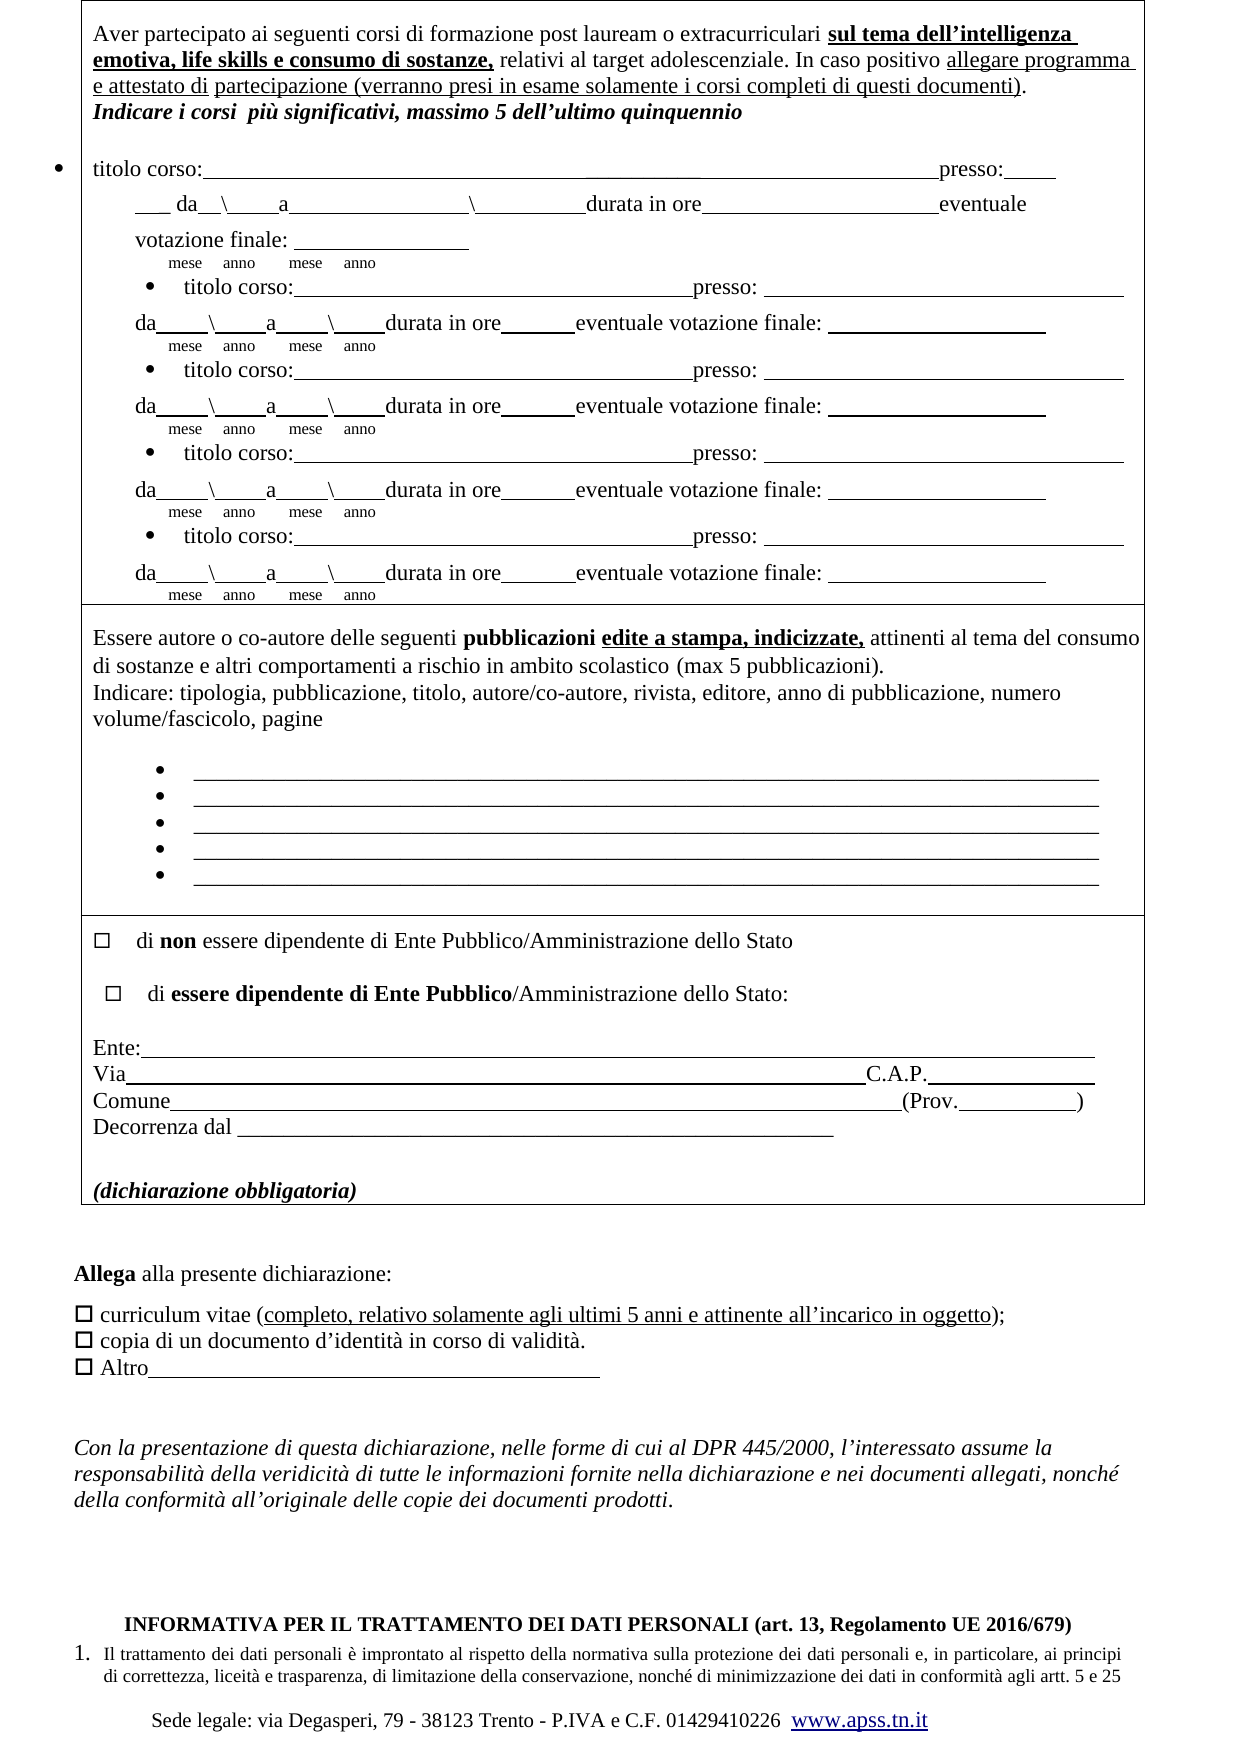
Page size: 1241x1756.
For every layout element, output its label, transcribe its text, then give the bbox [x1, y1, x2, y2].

text INFORMATIVA PER IL TRATTAMENTO DEI DATI PERSONALI (art. 13, Regolamento UE 2016/679) [124, 1611, 1163, 1636]
text Con la presentazione di questa dichiarazione, nelle forme di cui al DPR 445/2000, l’interessato assume la responsabilità della veridicità di tutte le informazioni fornite nella dichiarazione e nei documenti allegati, nonché della conformità all’originale delle copie dei documenti prodotti. [73, 1433, 1163, 1513]
text  curriculum vitae (completo, relativo solamente agli ultimi 5 anni e attinente all’incarico in oggetto); [73, 1301, 1163, 1327]
table_cell di non essere dipendente di Ente Pubblico/Amministrazione dello Stato di essere dipendente di Ente Pubblico/Amministrazione dello Stato: Ente: Via C.A.P. Comune (Prov. ) Decorrenza dal ____________________________________________________ (dichiarazione obbligatoria) [82, 916, 1144, 1204]
table_cell Aver partecipato ai seguenti corsi di formazione post lauream o extracurriculari sul tema dell’intelligenza emotiva, life skills e consumo di sostanze, relativi al target adolescenziale. In caso positivo allegare programma e attestato di partecipazione (verranno presi in esame solamente i corsi completi di questi documenti). Indicare i corsi più significativi, massimo 5 dell’ultimo quinquennio titolo corso: __________ presso: _ da \ a \ durata in ore eventuale votazione finale: mese anno mese anno titolo corso: presso: da \ a \ durata in ore eventuale votazione finale: mese anno mese anno titolo corso: presso: da \ a \ durata in ore eventuale votazione finale: mese anno mese anno titolo corso: presso: da \ a \ durata in ore eventuale votazione finale: mese anno mese anno titolo corso: presso: da \ a \ durata in ore eventuale votazione finale: mese anno mese anno [82, 1, 1144, 604]
list Il trattamento dei dati personali è improntato al rispetto della normativa sulla protezione dei dati personali e, in particolare, ai principi di correttezza, liceità e trasparenza, di limitazione della conservazione, nonché di minimizzazione dei dati in conformità agli artt. 5 e 25 [73, 1640, 1123, 1687]
table_cell Essere autore o co-autore delle seguenti pubblicazioni edite a stampa, indicizzate, attinenti al tema del consumo di sostanze e altri comportamenti a rischio in ambito scolastico (max 5 pubblicazioni). Indicare: tipologia, pubblicazione, titolo, autore/co-autore, rivista, editore, anno di pubblicazione, numero volume/fascicolo, pagine _______________________________________________________________________________ _______________________________________________________________________________ _______________________________________________________________________________ _______________________________________________________________________________ _______________________________________________________________________________ [82, 605, 1144, 915]
text Allega alla presente dichiarazione: [73, 1260, 1163, 1287]
text  copia di un documento d’identità in corso di validità. [73, 1327, 1163, 1354]
text  Altro [73, 1354, 1163, 1380]
